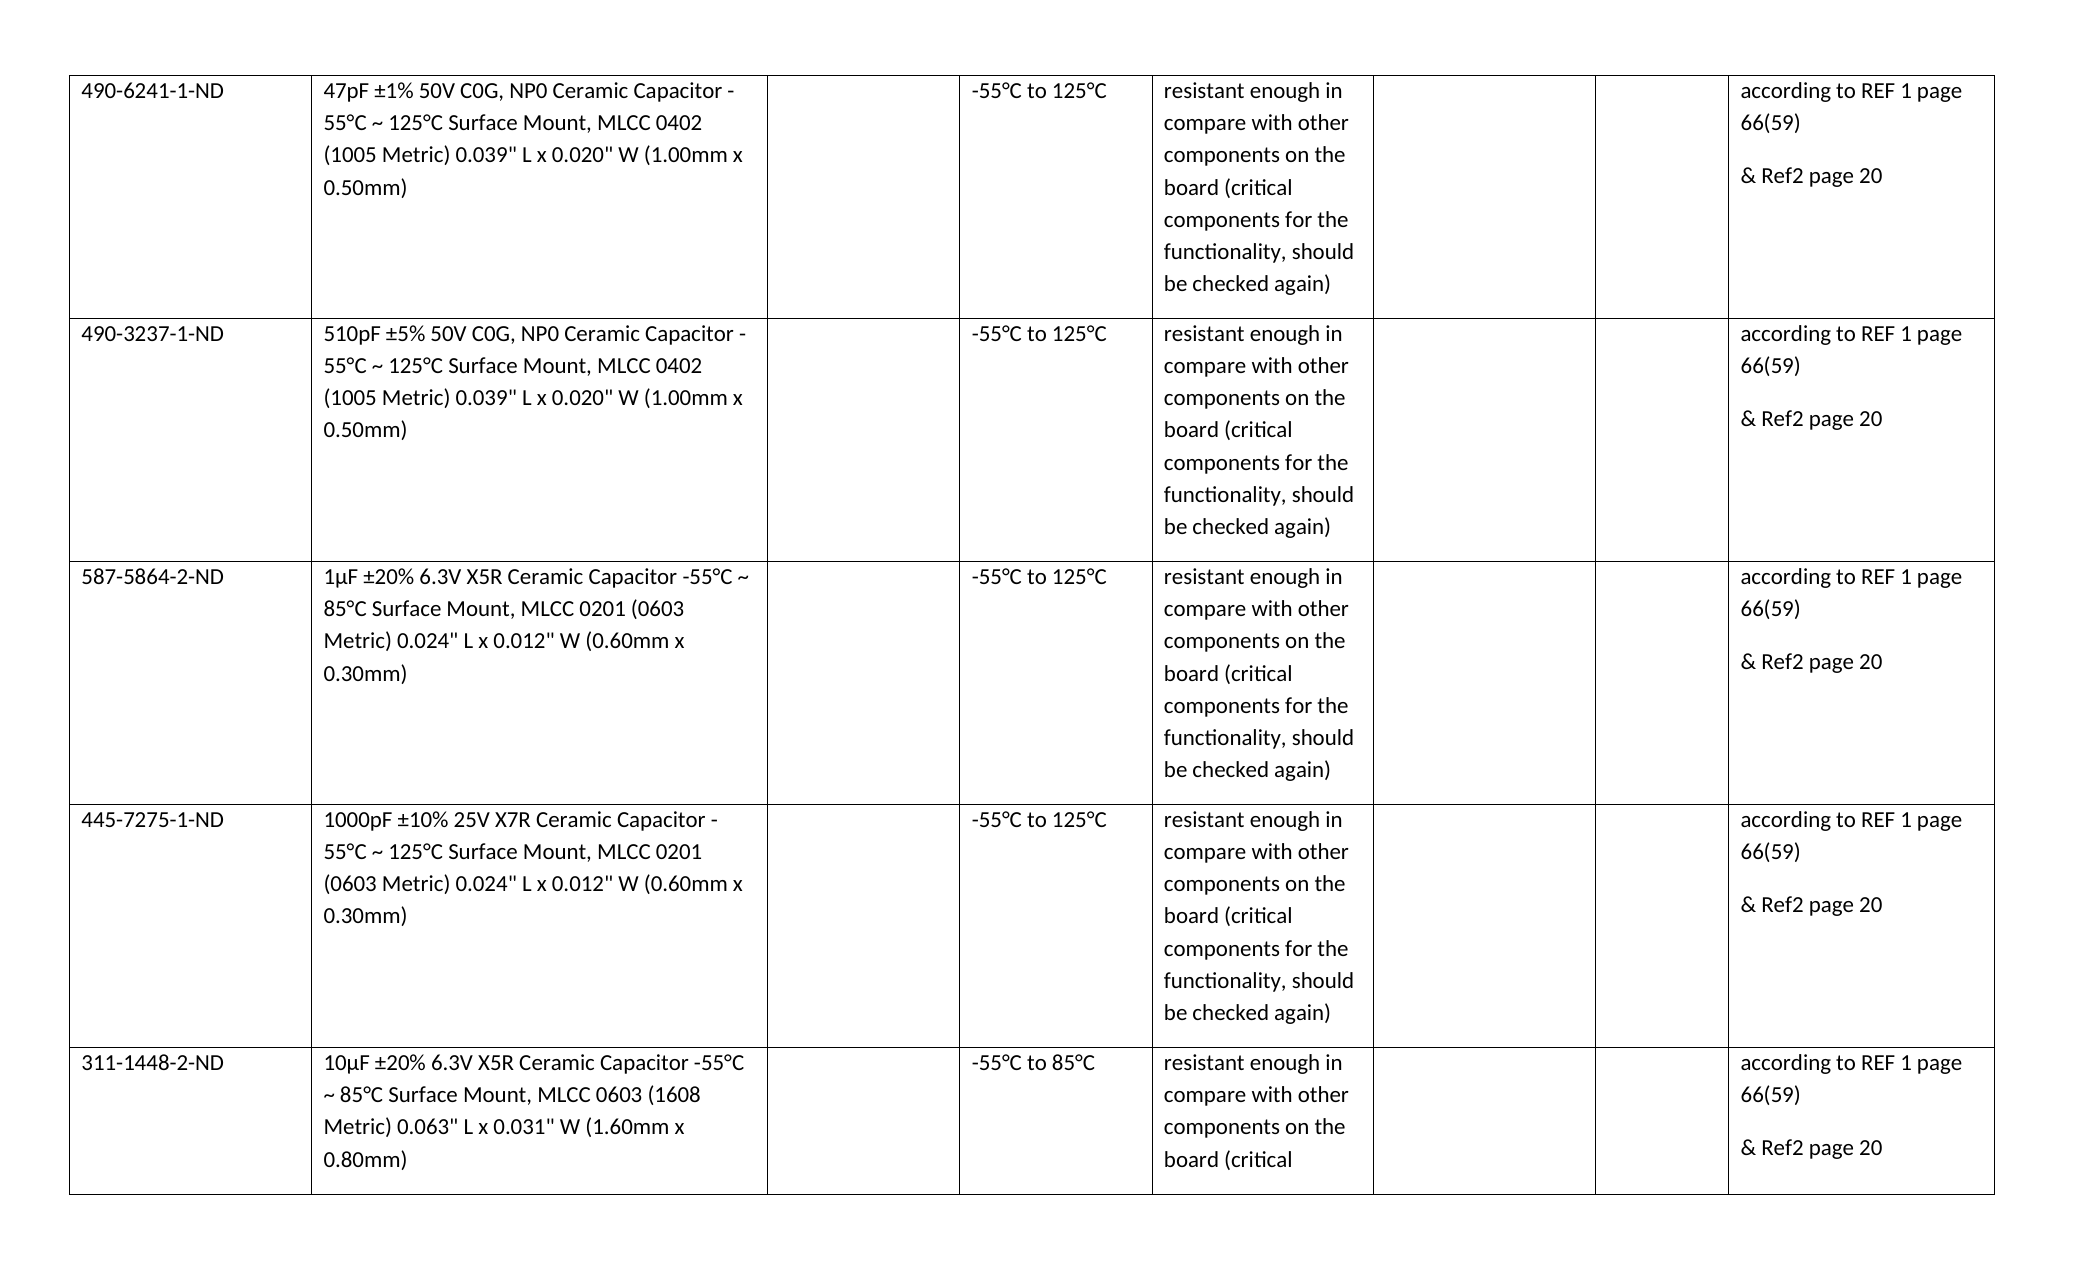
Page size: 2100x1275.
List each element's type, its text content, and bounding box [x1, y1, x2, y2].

table_cell 510pF ±5% 50V C0G, NP0 Ceramic Capacitor -55°C ~ 125°C Surface Mount, MLCC 0402 (1005 Metric) 0.039" L x 0.020" W (1.00mm x 0.50mm) [312, 319, 767, 561]
table_cell -55°C to 125°C [960, 805, 1152, 1047]
table_cell [768, 1048, 959, 1193]
table_cell [1596, 562, 1728, 804]
table_cell [768, 319, 959, 561]
table_cell 490-6241-1-ND [70, 76, 311, 318]
table_cell [1374, 562, 1595, 804]
table_cell -55°C to 125°C [960, 76, 1152, 318]
table_cell according to REF 1 page 66(59) & Ref2 page 20 [1729, 319, 1994, 561]
table_cell resistant enough in compare with other components on the board (critical [1153, 1048, 1373, 1193]
table_cell 1µF ±20% 6.3V X5R Ceramic Capacitor -55°C ~ 85°C Surface Mount, MLCC 0201 (0603 Metric) 0.024" L x 0.012" W (0.60mm x 0.30mm) [312, 562, 767, 804]
table_cell [1374, 1048, 1595, 1193]
table_cell [1596, 1048, 1728, 1193]
table_cell [1374, 805, 1595, 1047]
table_cell [768, 805, 959, 1047]
table_cell according to REF 1 page 66(59) & Ref2 page 20 [1729, 805, 1994, 1047]
table_cell -55°C to 125°C [960, 319, 1152, 561]
table_cell [1596, 319, 1728, 561]
table_cell according to REF 1 page 66(59) & Ref2 page 20 [1729, 1048, 1994, 1193]
table_cell [1596, 805, 1728, 1047]
table_cell 47pF ±1% 50V C0G, NP0 Ceramic Capacitor -55°C ~ 125°C Surface Mount, MLCC 0402 (1005 Metric) 0.039" L x 0.020" W (1.00mm x 0.50mm) [312, 76, 767, 318]
table_cell 490-3237-1-ND [70, 319, 311, 561]
table_cell 311-1448-2-ND [70, 1048, 311, 1193]
table_cell -55°C to 125°C [960, 562, 1152, 804]
table_cell -55°C to 85°C [960, 1048, 1152, 1193]
table_cell 587-5864-2-ND [70, 562, 311, 804]
table_cell resistant enough in compare with other components on the board (critical components for the functionality, should be checked again) [1153, 319, 1373, 561]
table_cell resistant enough in compare with other components on the board (critical components for the functionality, should be checked again) [1153, 76, 1373, 318]
table_cell resistant enough in compare with other components on the board (critical components for the functionality, should be checked again) [1153, 805, 1373, 1047]
table_cell [1374, 76, 1595, 318]
table_cell 445-7275-1-ND [70, 805, 311, 1047]
table_cell [768, 76, 959, 318]
table_cell according to REF 1 page 66(59) & Ref2 page 20 [1729, 76, 1994, 318]
table_cell [1374, 319, 1595, 561]
table_cell according to REF 1 page 66(59) & Ref2 page 20 [1729, 562, 1994, 804]
table_cell [768, 562, 959, 804]
table_cell 10µF ±20% 6.3V X5R Ceramic Capacitor -55°C ~ 85°C Surface Mount, MLCC 0603 (1608 Metric) 0.063" L x 0.031" W (1.60mm x 0.80mm) [312, 1048, 767, 1193]
table_cell resistant enough in compare with other components on the board (critical components for the functionality, should be checked again) [1153, 562, 1373, 804]
table_cell [1596, 76, 1728, 318]
table_cell 1000pF ±10% 25V X7R Ceramic Capacitor -55°C ~ 125°C Surface Mount, MLCC 0201 (0603 Metric) 0.024" L x 0.012" W (0.60mm x 0.30mm) [312, 805, 767, 1047]
